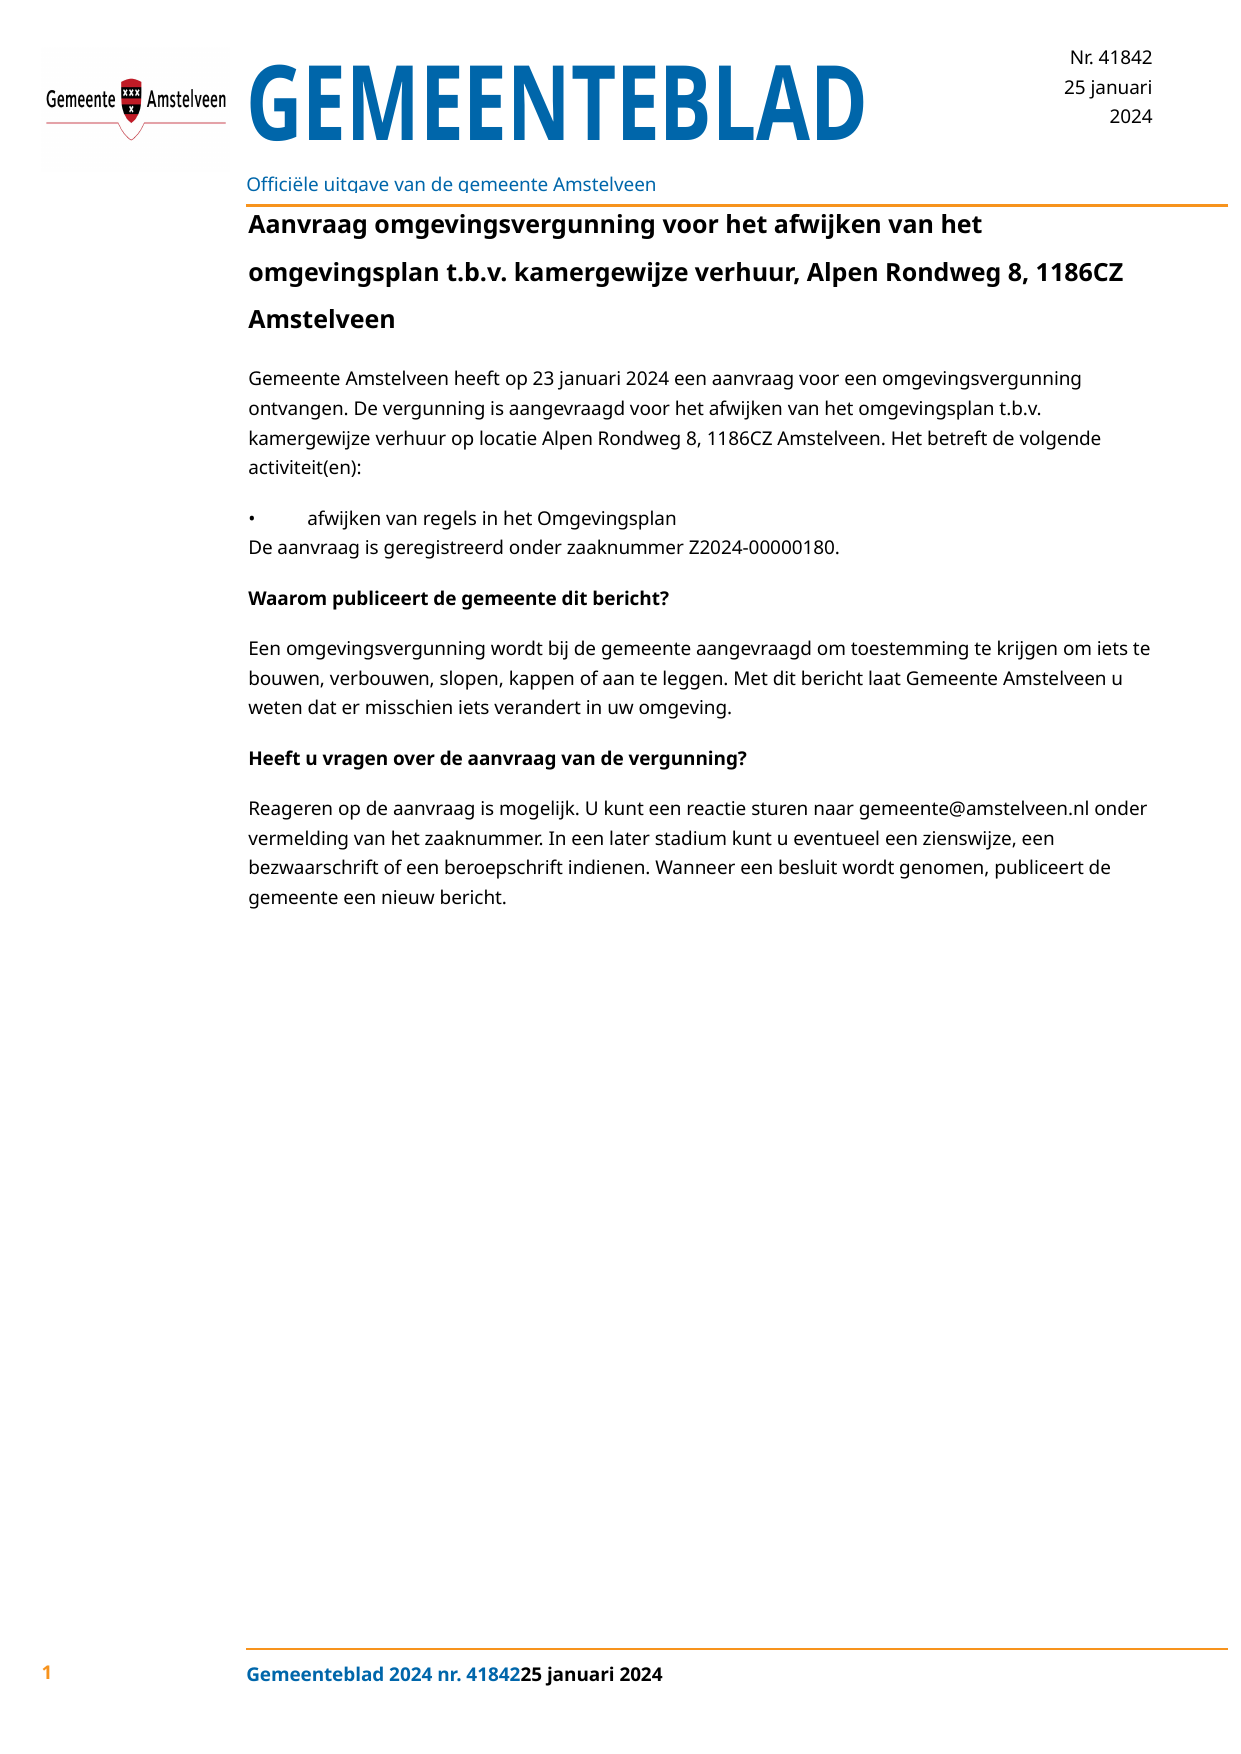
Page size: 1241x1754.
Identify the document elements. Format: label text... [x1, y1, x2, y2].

picture [41, 47, 231, 172]
text Heeft u vragen over de aanvraag van de vergunning? [248, 745, 1152, 770]
text Reageren op de aanvraag is mogelijk. U kunt een reactie sturen naar gemeente@amstelveen.nl onder vermelding van het zaaknummer. In een later stadium kunt u eventueel een zienswijze, een bezwaarschrift of een beroepschrift indienen. Wanneer een besluit wordt genomen, publiceert de gemeente een nieuw bericht. [248, 795, 1152, 909]
text Een omgevingsvergunning wordt bij de gemeente aangevraagd om toestemming te krijgen om iets te bouwen, verbouwen, slopen, kappen of aan te leggen. Met dit bericht laat Gemeente Amstelveen u weten dat er misschien iets verandert in uw omgeving. [248, 635, 1152, 720]
list afwijken van regels in het Omgevingsplan [248, 505, 1152, 530]
text De aanvraag is geregistreerd onder zaaknummer Z2024-00000180. [248, 534, 1152, 560]
text Waarom publiceert de gemeente dit bericht? [248, 585, 1152, 610]
text Gemeente Amstelveen heeft op 23 januari 2024 een aanvraag voor een omgevingsvergunning ontvangen. De vergunning is aangevraagd voor het afwijken van het omgevingsplan t.b.v. kamergewijze verhuur op locatie Alpen Rondweg 8, 1186CZ Amstelveen. Het betreft de volgende activiteit(en): [248, 366, 1152, 480]
text Aanvraag omgevingsvergunning voor het afwijken van het omgevingsplan t.b.v. kamergewijze verhuur, Alpen Rondweg 8, 1186CZ Amstelveen [248, 207, 1152, 336]
